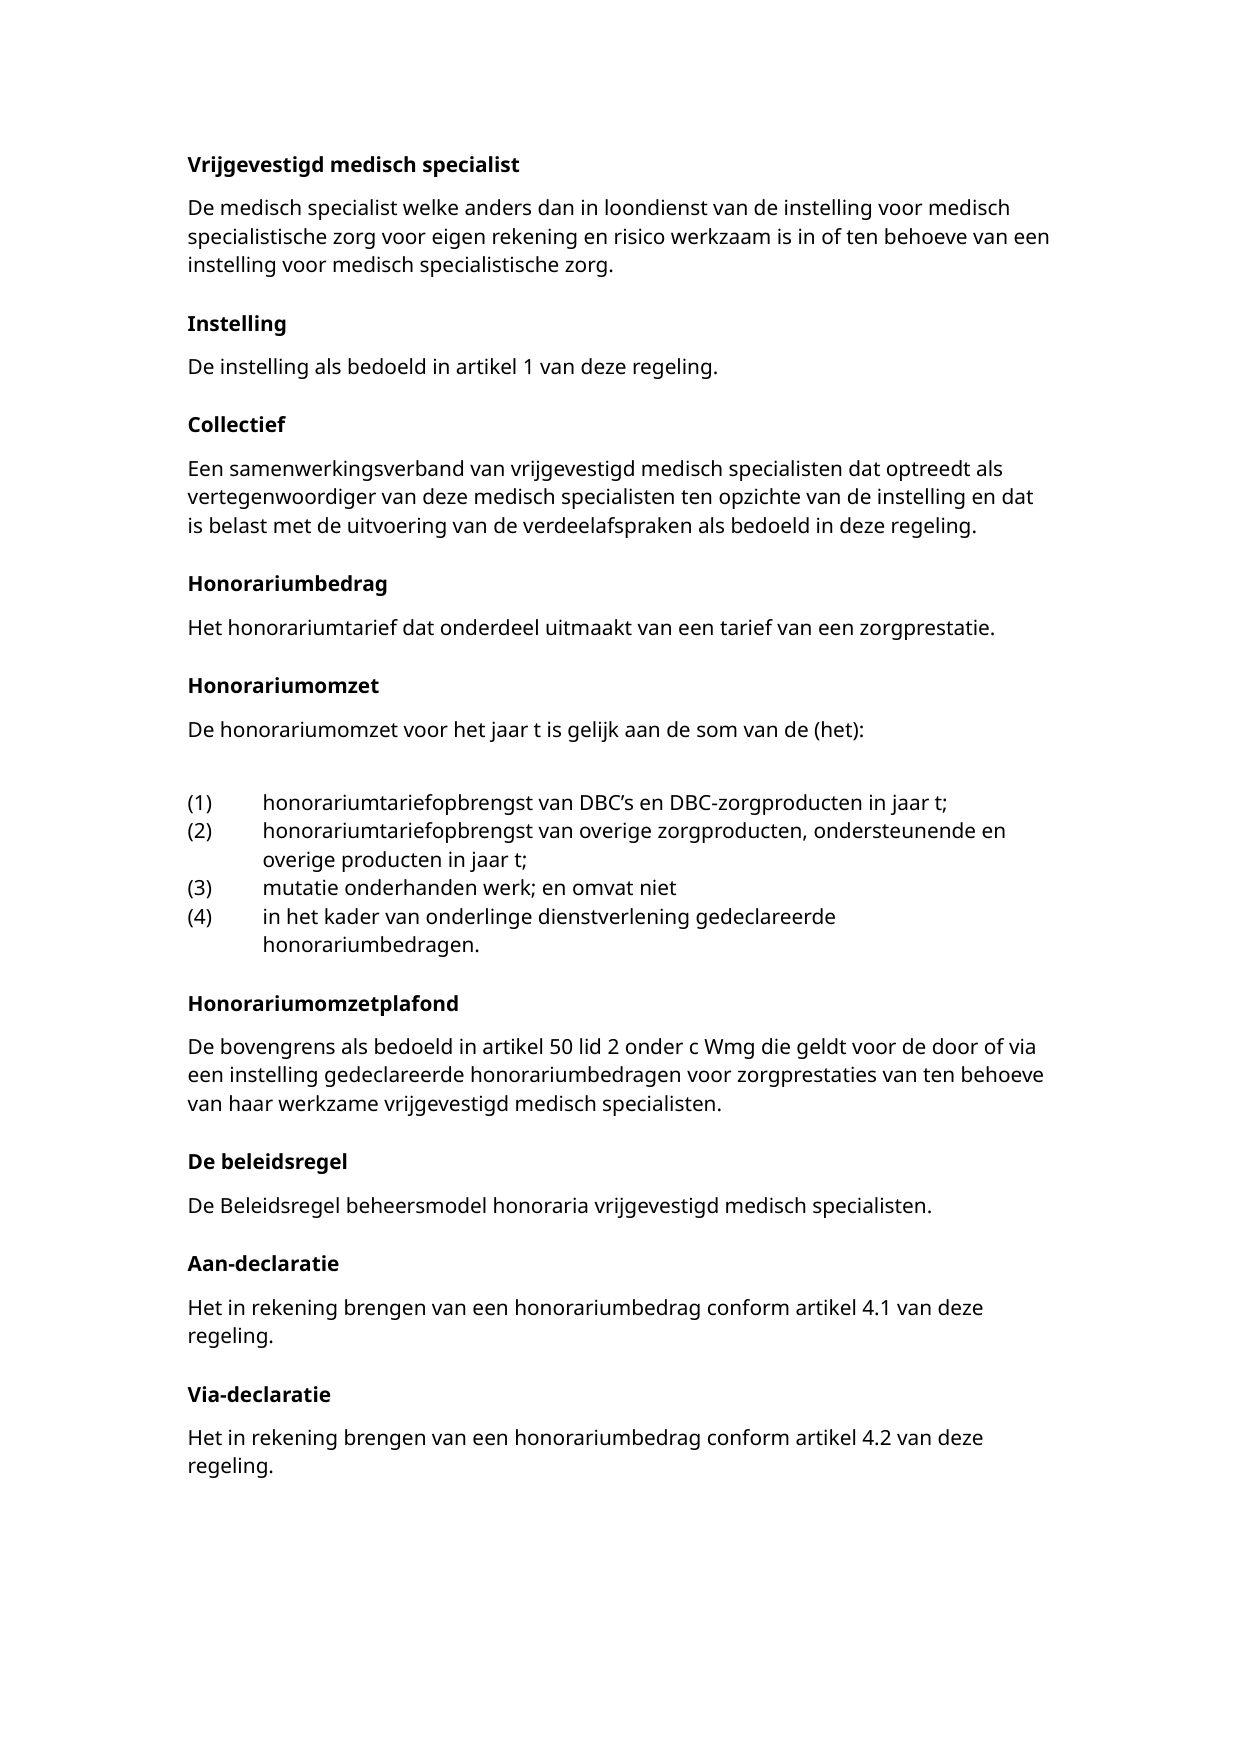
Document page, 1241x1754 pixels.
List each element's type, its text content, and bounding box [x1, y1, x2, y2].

list honorariumtariefopbrengst van overige zorgproducten, ondersteunende en overige producten in jaar t; [187, 817, 1053, 873]
text De honorariumomzet voor het jaar t is gelijk aan de som van de (het): [187, 715, 1053, 743]
text Aan-declaratie [187, 1249, 1053, 1278]
text Collectief [187, 411, 1053, 439]
list honorariumtariefopbrengst van DBC’s en DBC-zorgproducten in jaar t; [187, 788, 1053, 817]
text Honorariumomzetplafond [187, 989, 1053, 1017]
text De bovengrens als bedoeld in artikel 50 lid 2 onder c Wmg die geldt voor de door of via een instelling gedeclareerde honorariumbedragen voor zorgprestaties van ten behoeve van haar werkzame vrijgevestigd medisch specialisten. [187, 1032, 1053, 1117]
text Het in rekening brengen van een honorariumbedrag conform artikel 4.1 van deze regeling. [187, 1293, 1053, 1350]
text Een samenwerkingsverband van vrijgevestigd medisch specialisten dat optreedt als vertegenwoordiger van deze medisch specialisten ten opzichte van de instelling en dat is belast met de uitvoering van de verdeelafspraken als bedoeld in deze regeling. [187, 454, 1053, 539]
list in het kader van onderlinge dienstverlening gedeclareerde honorariumbedragen. [187, 902, 1053, 959]
list mutatie onderhanden werk; en omvat niet [187, 873, 1053, 902]
text De instelling als bedoeld in artikel 1 van deze regeling. [187, 352, 1053, 381]
text Via-declaratie [187, 1380, 1053, 1408]
text Honorariumomzet [187, 671, 1053, 700]
text Vrijgevestigd medisch specialist [187, 150, 1053, 178]
text Het honorariumtarief dat onderdeel uitmaakt van een tarief van een zorgprestatie. [187, 613, 1053, 641]
text Het in rekening brengen van een honorariumbedrag conform artikel 4.2 van deze regeling. [187, 1423, 1053, 1480]
text De Beleidsregel beheersmodel honoraria vrijgevestigd medisch specialisten. [187, 1191, 1053, 1219]
text Honorariumbedrag [187, 569, 1053, 598]
text Instelling [187, 309, 1053, 337]
text De beleidsregel [187, 1147, 1053, 1176]
text De medisch specialist welke anders dan in loondienst van de instelling voor medisch specialistische zorg voor eigen rekening en risico werkzaam is in of ten behoeve van een instelling voor medisch specialistische zorg. [187, 193, 1053, 279]
